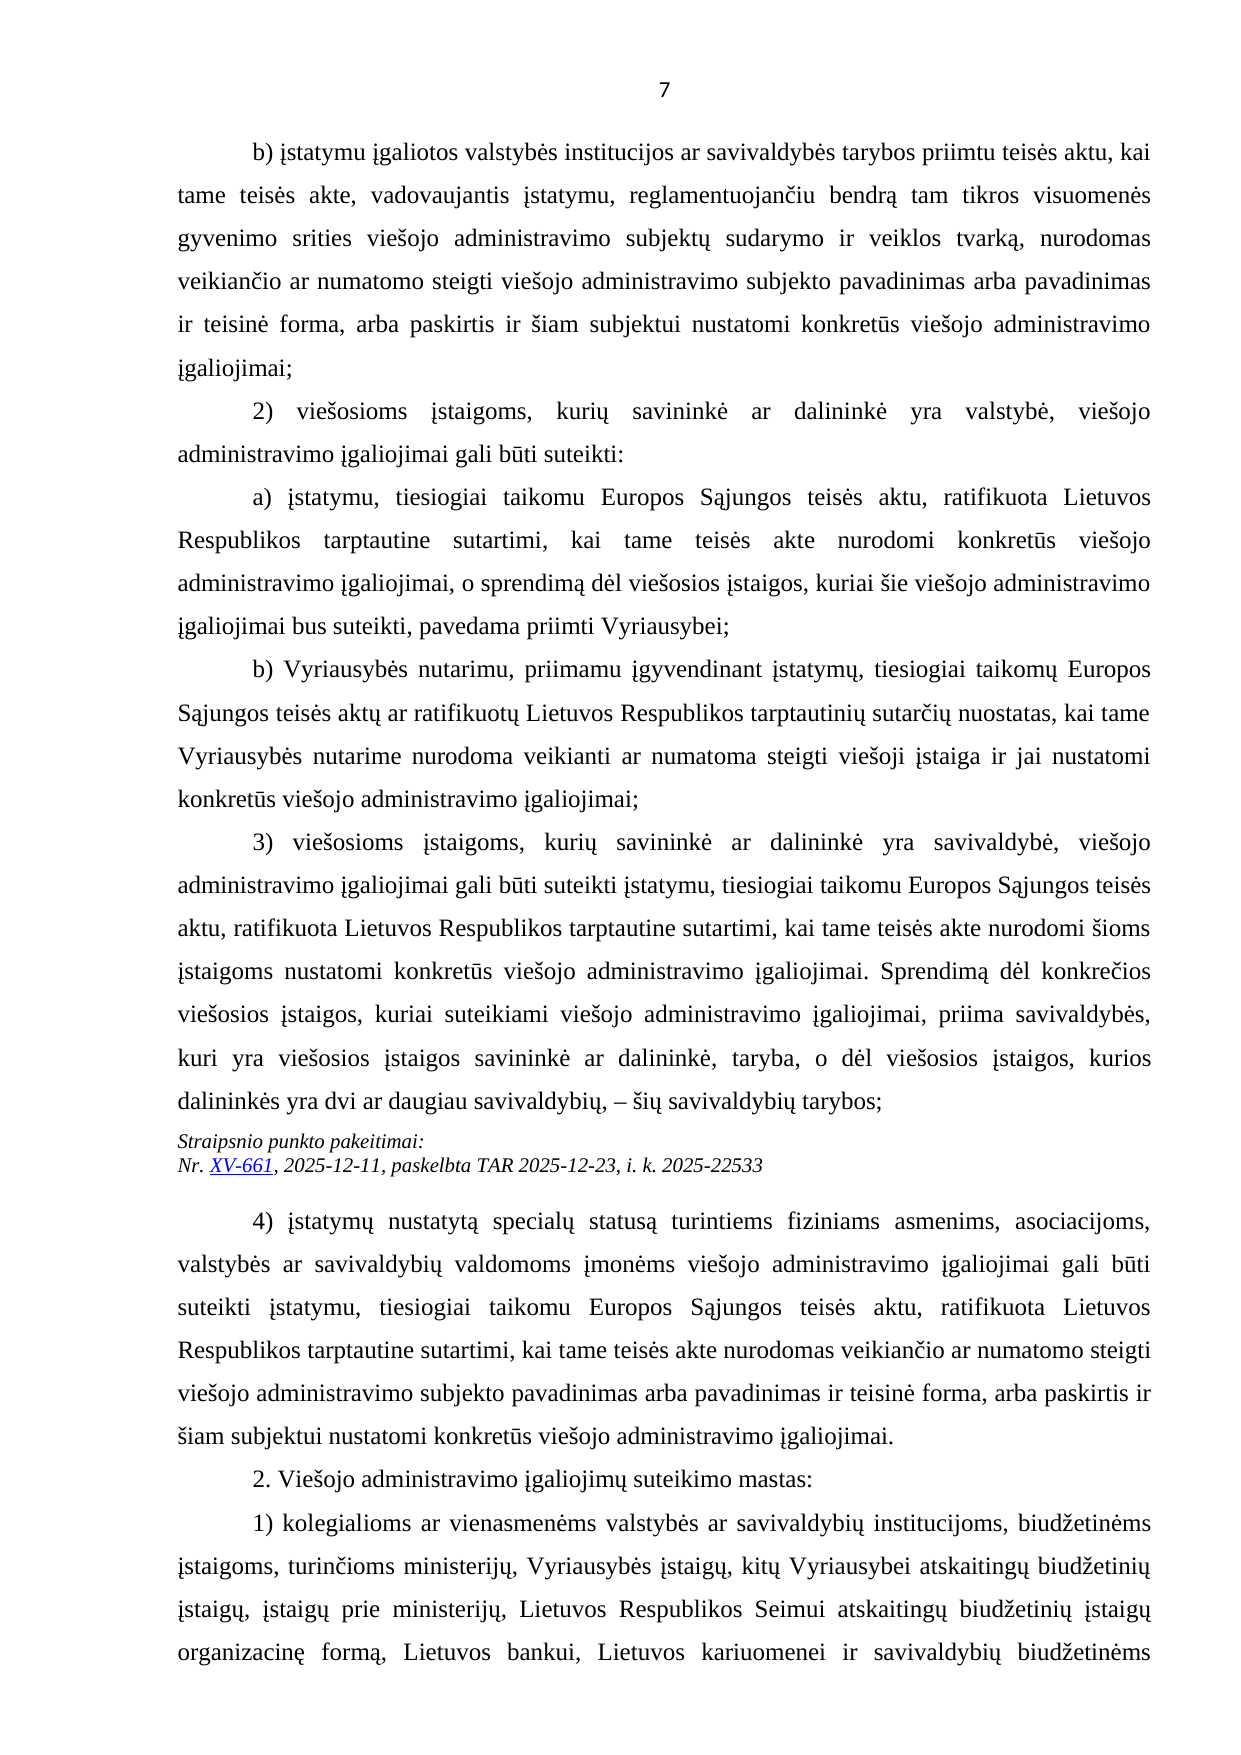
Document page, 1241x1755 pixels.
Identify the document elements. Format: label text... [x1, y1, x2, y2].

text 3) viešosioms įstaigoms, kurių savininkė ar dalininkė yra savivaldybė, viešojo administravimo įgaliojimai gali būti suteikti įstatymu, tiesiogiai taikomu Europos Sąjungos teisės aktu, ratifikuota Lietuvos Respublikos tarptautine sutartimi, kai tame teisės akte nurodomi šioms įstaigoms nustatomi konkretūs viešojo administravimo įgaliojimai. Sprendimą dėl konkrečios viešosios įstaigos, kuriai suteikiami viešojo administravimo įgaliojimai, priima savivaldybės, kuri yra viešosios įstaigos savininkė ar dalininkė, taryba, o dėl viešosios įstaigos, kurios dalininkės yra dvi ar daugiau savivaldybių, – šių savivaldybių tarybos; [177, 827, 1152, 1114]
text Straipsnio punkto pakeitimai: [177, 1129, 1152, 1153]
text b) Vyriausybės nutarimu, priimamu įgyvendinant įstatymų, tiesiogiai taikomų Europos Sąjungos teisės aktų ar ratifikuotų Lietuvos Respublikos tarptautinių sutarčių nuostatas, kai tame Vyriausybės nutarime nurodoma veikianti ar numatoma steigti viešoji įstaiga ir jai nustatomi konkretūs viešojo administravimo įgaliojimai; [177, 654, 1152, 813]
text 1) kolegialioms ar vienasmenėms valstybės ar savivaldybių institucijoms, biudžetinėms įstaigoms, turinčioms ministerijų, Vyriausybės įstaigų, kitų Vyriausybei atskaitingų biudžetinių įstaigų, įstaigų prie ministerijų, Lietuvos Respublikos Seimui atskaitingų biudžetinių įstaigų organizacinę formą, Lietuvos bankui, Lietuvos kariuomenei ir savivaldybių biudžetinėms [177, 1508, 1152, 1666]
text Nr. XV-661, 2025-12-11, paskelbta TAR 2025-12-23, i. k. 2025-22533 [177, 1153, 1152, 1177]
text a) įstatymu, tiesiogiai taikomu Europos Sąjungos teisės aktu, ratifikuota Lietuvos Respublikos tarptautine sutartimi, kai tame teisės akte nurodomi konkretūs viešojo administravimo įgaliojimai, o sprendimą dėl viešosios įstaigos, kuriai šie viešojo administravimo įgaliojimai bus suteikti, pavedama priimti Vyriausybei; [177, 482, 1152, 640]
text 4) įstatymų nustatytą specialų statusą turintiems fiziniams asmenims, asociacijoms, valstybės ar savivaldybių valdomoms įmonėms viešojo administravimo įgaliojimai gali būti suteikti įstatymu, tiesiogiai taikomu Europos Sąjungos teisės aktu, ratifikuota Lietuvos Respublikos tarptautine sutartimi, kai tame teisės akte nurodomas veikiančio ar numatomo steigti viešojo administravimo subjekto pavadinimas arba pavadinimas ir teisinė forma, arba paskirtis ir šiam subjektui nustatomi konkretūs viešojo administravimo įgaliojimai. [177, 1206, 1152, 1450]
text 2) viešosioms įstaigoms, kurių savininkė ar dalininkė yra valstybė, viešojo administravimo įgaliojimai gali būti suteikti: [177, 396, 1152, 468]
text b) įstatymu įgaliotos valstybės institucijos ar savivaldybės tarybos priimtu teisės aktu, kai tame teisės akte, vadovaujantis įstatymu, reglamentuojančiu bendrą tam tikros visuomenės gyvenimo srities viešojo administravimo subjektų sudarymo ir veiklos tvarką, nurodomas veikiančio ar numatomo steigti viešojo administravimo subjekto pavadinimas arba pavadinimas ir teisinė forma, arba paskirtis ir šiam subjektui nustatomi konkretūs viešojo administravimo įgaliojimai; [177, 137, 1152, 381]
text 2. Viešojo administravimo įgaliojimų suteikimo mastas: [177, 1464, 1152, 1493]
